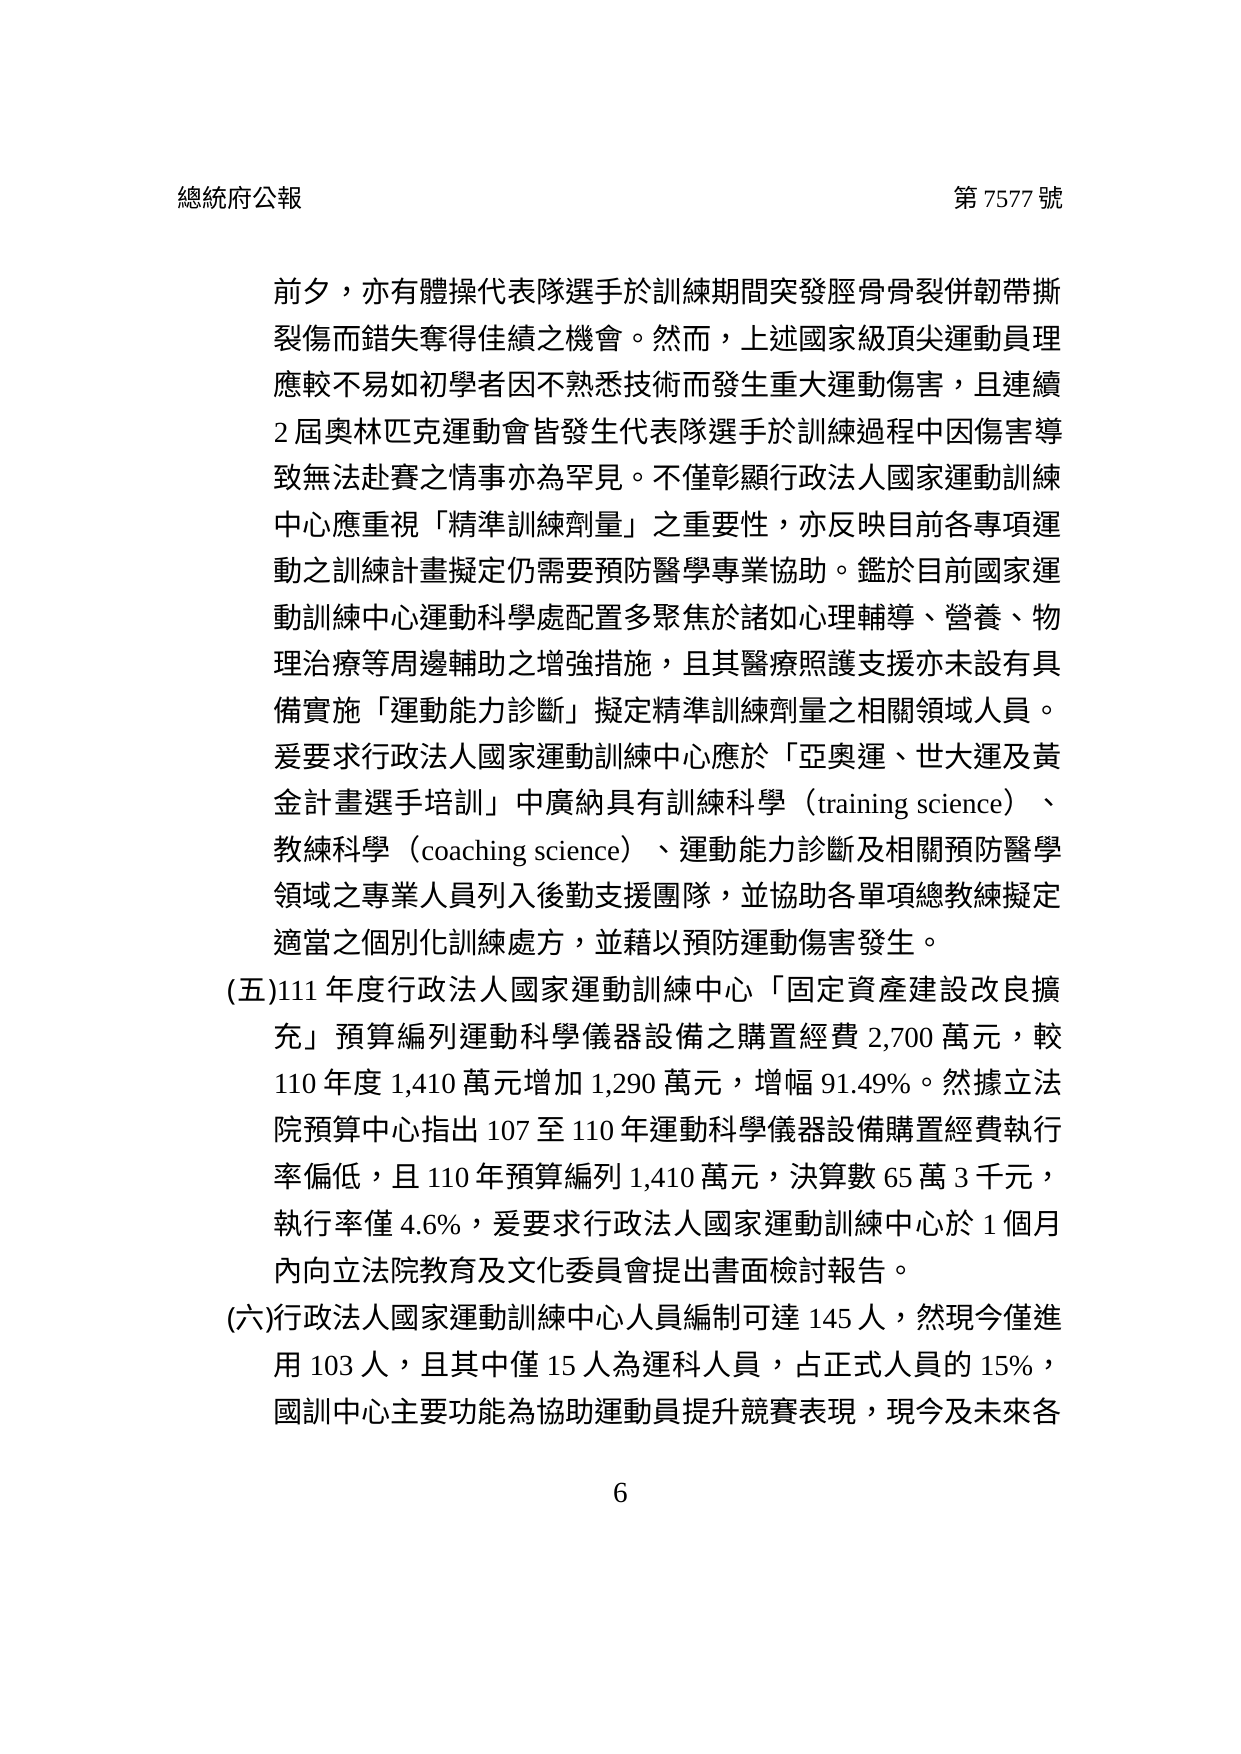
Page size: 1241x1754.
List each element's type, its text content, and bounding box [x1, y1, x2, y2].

text (五)111年度行政法人國家運動訓練中心「固定資產建設改良擴充」預算編列運動科學儀器設備之購置經費2,700萬元，較110年度1,410萬元增加1,290萬元，增幅91.49%。然據立法院預算中心指出107至110年運動科學儀器設備購置經費執行率偏低，且110年預算編列1,410萬元，決算數65萬3千元，執行率僅4.6%，爰要求行政法人國家運動訓練中心於1個月內向立法院教育及文化委員會提出書面檢討報告。 [227, 963, 1063, 1291]
text (六)行政法人國家運動訓練中心人員編制可達145人，然現今僅進用103人，且其中僅15人為運科人員，占正式人員的15%，國訓中心主要功能為協助運動員提升競賽表現，現今及未來各 [227, 1291, 1063, 1431]
text 前夕，亦有體操代表隊選手於訓練期間突發脛骨骨裂併韌帶撕裂傷而錯失奪得佳績之機會。然而，上述國家級頂尖運動員理應較不易如初學者因不熟悉技術而發生重大運動傷害，且連續2屆奧林匹克運動會皆發生代表隊選手於訓練過程中因傷害導致無法赴賽之情事亦為罕見。不僅彰顯行政法人國家運動訓練中心應重視「精準訓練劑量」之重要性，亦反映目前各專項運動之訓練計畫擬定仍需要預防醫學專業協助。鑑於目前國家運動訓練中心運動科學處配置多聚焦於諸如心理輔導、營養、物理治療等周邊輔助之增強措施，且其醫療照護支援亦未設有具備實施「運動能力診斷」擬定精準訓練劑量之相關領域人員。爰要求行政法人國家運動訓練中心應於「亞奧運、世大運及黃金計畫選手培訓」中廣納具有訓練科學（training science）、教練科學（coaching science）、運動能力診斷及相關預防醫學領域之專業人員列入後勤支援團隊，並協助各單項總教練擬定適當之個別化訓練處方，並藉以預防運動傷害發生。 [227, 266, 1063, 963]
